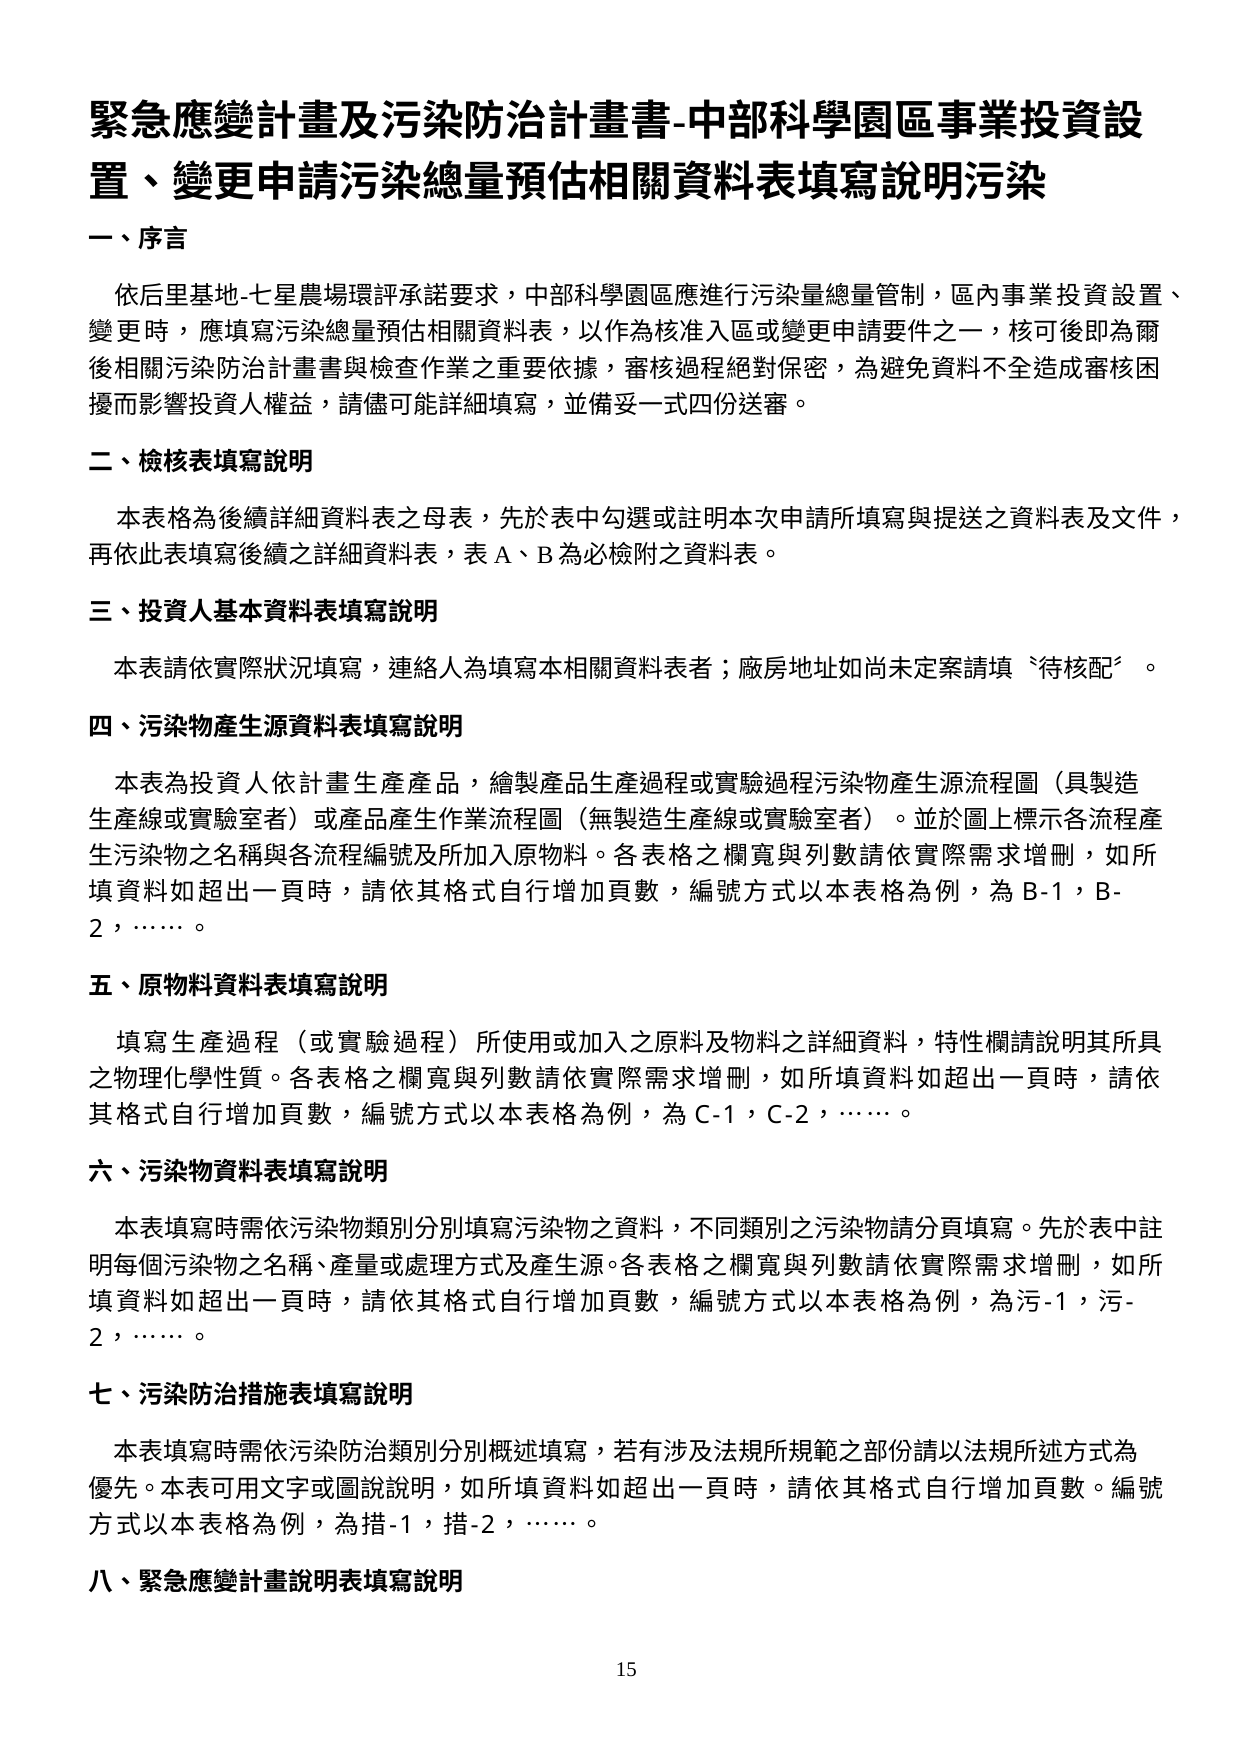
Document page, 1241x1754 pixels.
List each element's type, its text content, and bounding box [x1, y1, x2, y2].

text 本表填寫時需依污染物類別分別填寫污染物之資料，不同類別之污染物請分頁填寫。先於表中註明每個污染物之名稱、產量或處理方式及產生源。各表格之欄寬與列數請依實際需求增刪，如所填資料如超出一頁時，請依其格式自行增加頁數，編號方式以本表格為例，為污-1，污-2，……。 [89, 1209, 1163, 1354]
text 依后里基地-七星農場環評承諾要求，中部科學園區應進行污染量總量管制，區內事業投資設置、變更時，應填寫污染總量預估相關資料表，以作為核准入區或變更申請要件之一，核可後即為爾後相關污染防治計畫書與檢查作業之重要依據，審核過程絕對保密，為避免資料不全造成審核困擾而影響投資人權益，請儘可能詳細填寫，並備妥一式四份送審。 [89, 276, 1163, 421]
text 填寫生產過程（或實驗過程）所使用或加入之原料及物料之詳細資料，特性欄請說明其所具之物理化學性質。各表格之欄寬與列數請依實際需求增刪，如所填資料如超出一頁時，請依其格式自行增加頁數，編號方式以本表格為例，為C-1，C-2，……。 [89, 1022, 1163, 1131]
text 本表填寫時需依污染防治類別分別概述填寫，若有涉及法規所規範之部份請以法規所述方式為優先。本表可用文字或圖說說明，如所填資料如超出一頁時，請依其格式自行增加頁數。編號方式以本表格為例，為措-1，措-2，……。 [89, 1432, 1163, 1541]
text 本表請依實際狀況填寫，連絡人為填寫本相關資料表者；廠房地址如尚未定案請填〝待核配〞。 [89, 649, 1163, 685]
text 四、污染物產生源資料表填寫說明 [89, 706, 1163, 742]
text 二、檢核表填寫說明 [89, 441, 1163, 478]
text 七、污染防治措施表填寫說明 [89, 1375, 1163, 1411]
text 本表為投資人依計畫生產產品，繪製產品生產過程或實驗過程污染物產生源流程圖（具製造生產線或實驗室者）或產品產生作業流程圖（無製造生產線或實驗室者）。並於圖上標示各流程產生污染物之名稱與各流程編號及所加入原物料。各表格之欄寬與列數請依實際需求增刪，如所填資料如超出一頁時，請依其格式自行增加頁數，編號方式以本表格為例，為B-1，B-2，……。 [89, 763, 1163, 944]
text 緊急應變計畫及污染防治計畫書-中部科學園區事業投資設置、變更申請污染總量預估相關資料表填寫說明污染 [89, 87, 1163, 208]
text 五、原物料資料表填寫說明 [89, 965, 1163, 1001]
text 三、投資人基本資料表填寫說明 [89, 592, 1163, 628]
text 本表格為後續詳細資料表之母表，先於表中勾選或註明本次申請所填寫與提送之資料表及文件，再依此表填寫後續之詳細資料表，表A、B為必檢附之資料表。 [89, 498, 1163, 571]
text 六、污染物資料表填寫說明 [89, 1152, 1163, 1188]
text 一、序言 [89, 218, 1163, 255]
text 八、緊急應變計畫說明表填寫說明 [89, 1561, 1163, 1598]
